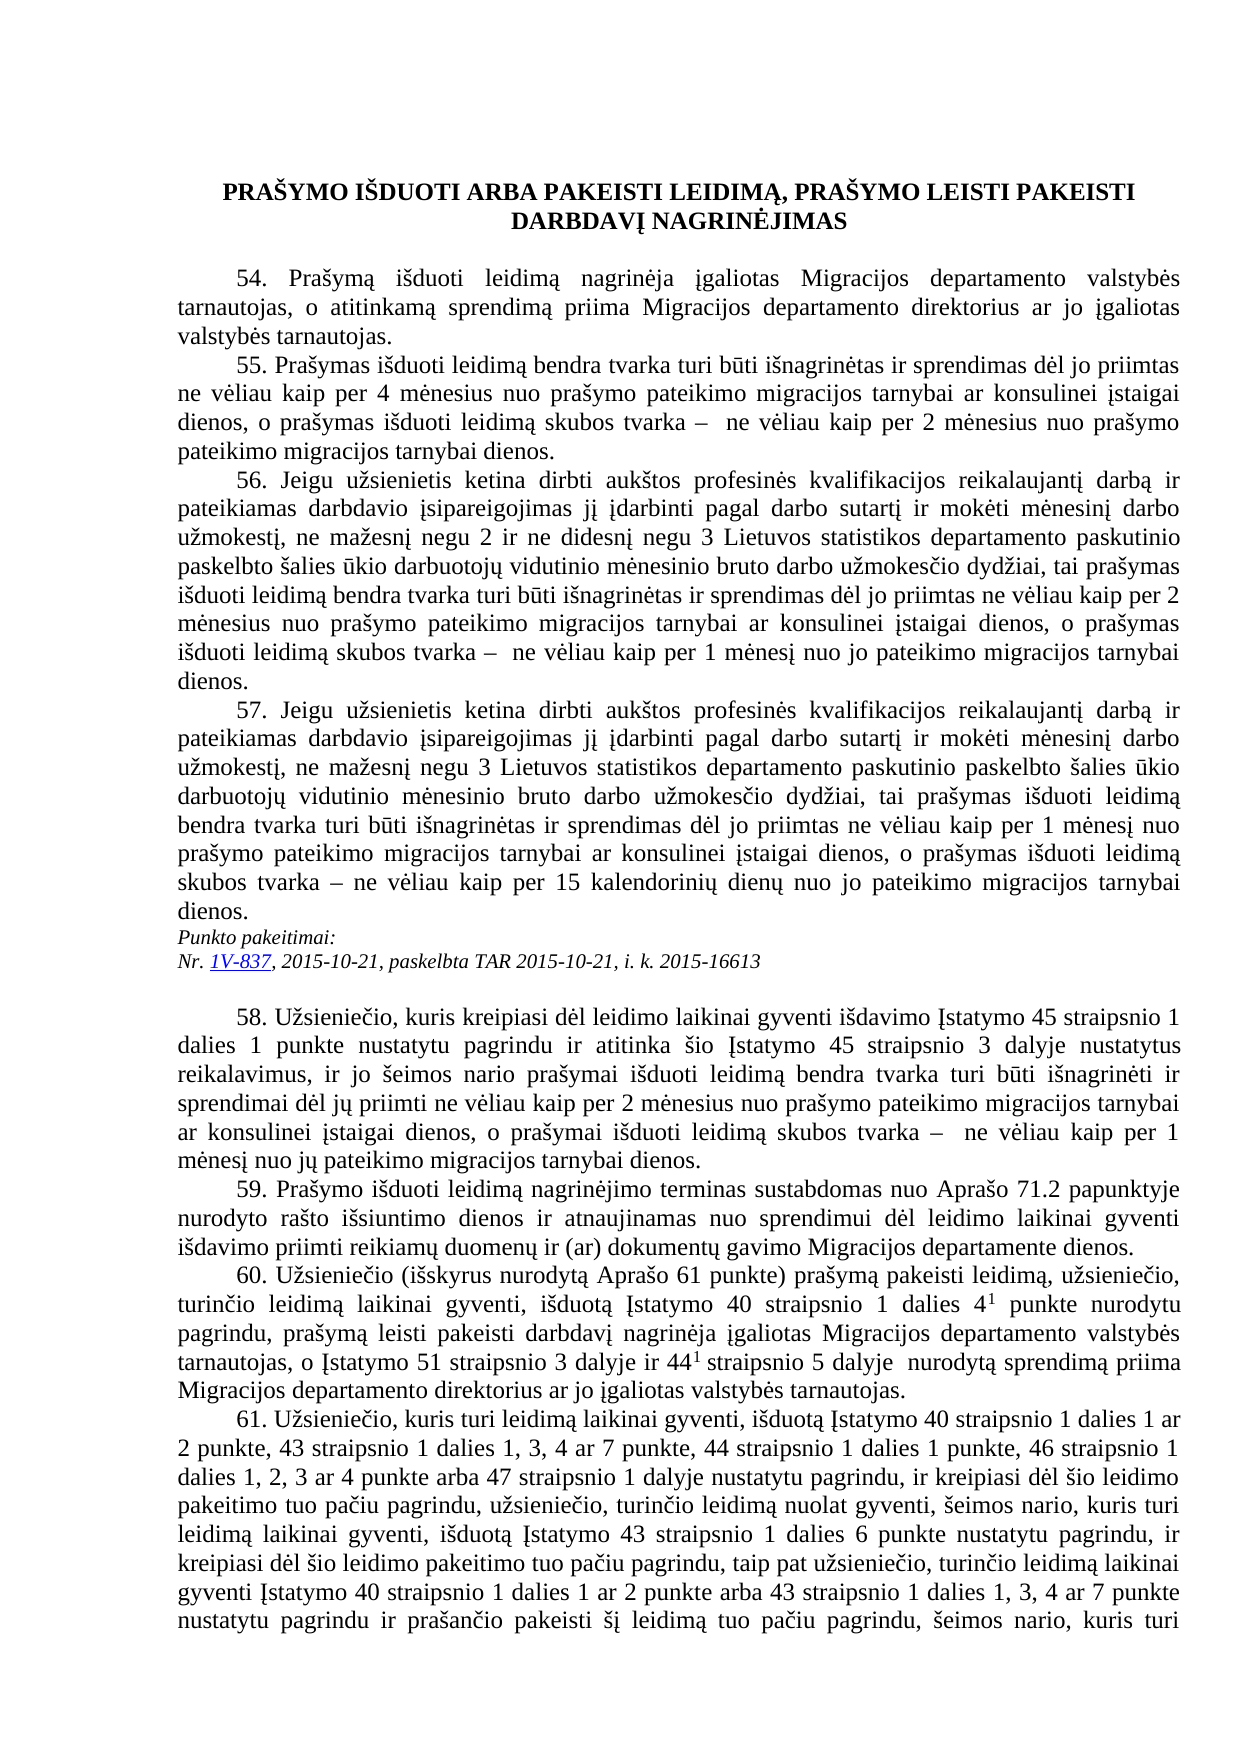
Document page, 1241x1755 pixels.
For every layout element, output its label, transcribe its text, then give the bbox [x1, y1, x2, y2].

text 54. Prašymą išduoti leidimą nagrinėja įgaliotas Migracijos departamento valstybės tarnautojas, o atitinkamą sprendimą priima Migracijos departamento direktorius ar jo įgaliotas valstybės tarnautojas. [177, 263, 1181, 350]
text 58. Užsieniečio, kuris kreipiasi dėl leidimo laikinai gyventi išdavimo Įstatymo 45 straipsnio 1 dalies 1 punkte nustatytu pagrindu ir atitinka šio Įstatymo 45 straipsnio 3 dalyje nustatytus reikalavimus, ir jo šeimos nario prašymai išduoti leidimą bendra tvarka turi būti išnagrinėti ir sprendimai dėl jų priimti ne vėliau kaip per 2 mėnesius nuo prašymo pateikimo migracijos tarnybai ar konsulinei įstaigai dienos, o prašymai išduoti leidimą skubos tvarka – ne vėliau kaip per 1 mėnesį nuo jų pateikimo migracijos tarnybai dienos. [177, 1002, 1181, 1174]
text PRAŠYMO IŠDUOTI ARBA PAKEISTI LEIDIMĄ, PRAŠYMO LEISTI PAKEISTI DARBDAVĮ NAGRINĖJIMAS [177, 177, 1181, 235]
text 61. Užsieniečio, kuris turi leidimą laikinai gyventi, išduotą Įstatymo 40 straipsnio 1 dalies 1 ar 2 punkte, 43 straipsnio 1 dalies 1, 3, 4 ar 7 punkte, 44 straipsnio 1 dalies 1 punkte, 46 straipsnio 1 dalies 1, 2, 3 ar 4 punkte arba 47 straipsnio 1 dalyje nustatytu pagrindu, ir kreipiasi dėl šio leidimo pakeitimo tuo pačiu pagrindu, užsieniečio, turinčio leidimą nuolat gyventi, šeimos nario, kuris turi leidimą laikinai gyventi, išduotą Įstatymo 43 straipsnio 1 dalies 6 punkte nustatytu pagrindu, ir kreipiasi dėl šio leidimo pakeitimo tuo pačiu pagrindu, taip pat užsieniečio, turinčio leidimą laikinai gyventi Įstatymo 40 straipsnio 1 dalies 1 ar 2 punkte arba 43 straipsnio 1 dalies 1, 3, 4 ar 7 punkte nustatytu pagrindu ir prašančio pakeisti šį leidimą tuo pačiu pagrindu, šeimos nario, kuris turi [177, 1404, 1181, 1634]
text 59. Prašymo išduoti leidimą nagrinėjimo terminas sustabdomas nuo Aprašo 71.2 papunktyje nurodyto rašto išsiuntimo dienos ir atnaujinamas nuo sprendimui dėl leidimo laikinai gyventi išdavimo priimti reikiamų duomenų ir (ar) dokumentų gavimo Migracijos departamente dienos. [177, 1174, 1181, 1260]
text 55. Prašymas išduoti leidimą bendra tvarka turi būti išnagrinėtas ir sprendimas dėl jo priimtas ne vėliau kaip per 4 mėnesius nuo prašymo pateikimo migracijos tarnybai ar konsulinei įstaigai dienos, o prašymas išduoti leidimą skubos tvarka – ne vėliau kaip per 2 mėnesius nuo prašymo pateikimo migracijos tarnybai dienos. [177, 350, 1181, 465]
text Nr. 1V-837, 2015-10-21, paskelbta TAR 2015-10-21, i. k. 2015-16613 [177, 949, 1181, 973]
text 60. Užsieniečio (išskyrus nurodytą Aprašo 61 punkte) prašymą pakeisti leidimą, užsieniečio, turinčio leidimą laikinai gyventi, išduotą Įstatymo 40 straipsnio 1 dalies 41 punkte nurodytu pagrindu, prašymą leisti pakeisti darbdavį nagrinėja įgaliotas Migracijos departamento valstybės tarnautojas, o Įstatymo 51 straipsnio 3 dalyje ir 441 straipsnio 5 dalyje nurodytą sprendimą priima Migracijos departamento direktorius ar jo įgaliotas valstybės tarnautojas. [177, 1260, 1181, 1404]
text Punkto pakeitimai: [177, 925, 1181, 949]
text 56. Jeigu užsienietis ketina dirbti aukštos profesinės kvalifikacijos reikalaujantį darbą ir pateikiamas darbdavio įsipareigojimas jį įdarbinti pagal darbo sutartį ir mokėti mėnesinį darbo užmokestį, ne mažesnį negu 2 ir ne didesnį negu 3 Lietuvos statistikos departamento paskutinio paskelbto šalies ūkio darbuotojų vidutinio mėnesinio bruto darbo užmokesčio dydžiai, tai prašymas išduoti leidimą bendra tvarka turi būti išnagrinėtas ir sprendimas dėl jo priimtas ne vėliau kaip per 2 mėnesius nuo prašymo pateikimo migracijos tarnybai ar konsulinei įstaigai dienos, o prašymas išduoti leidimą skubos tvarka – ne vėliau kaip per 1 mėnesį nuo jo pateikimo migracijos tarnybai dienos. [177, 465, 1181, 695]
text 57. Jeigu užsienietis ketina dirbti aukštos profesinės kvalifikacijos reikalaujantį darbą ir pateikiamas darbdavio įsipareigojimas jį įdarbinti pagal darbo sutartį ir mokėti mėnesinį darbo užmokestį, ne mažesnį negu 3 Lietuvos statistikos departamento paskutinio paskelbto šalies ūkio darbuotojų vidutinio mėnesinio bruto darbo užmokesčio dydžiai, tai prašymas išduoti leidimą bendra tvarka turi būti išnagrinėtas ir sprendimas dėl jo priimtas ne vėliau kaip per 1 mėnesį nuo prašymo pateikimo migracijos tarnybai ar konsulinei įstaigai dienos, o prašymas išduoti leidimą skubos tvarka – ne vėliau kaip per 15 kalendorinių dienų nuo jo pateikimo migracijos tarnybai dienos. [177, 695, 1181, 925]
